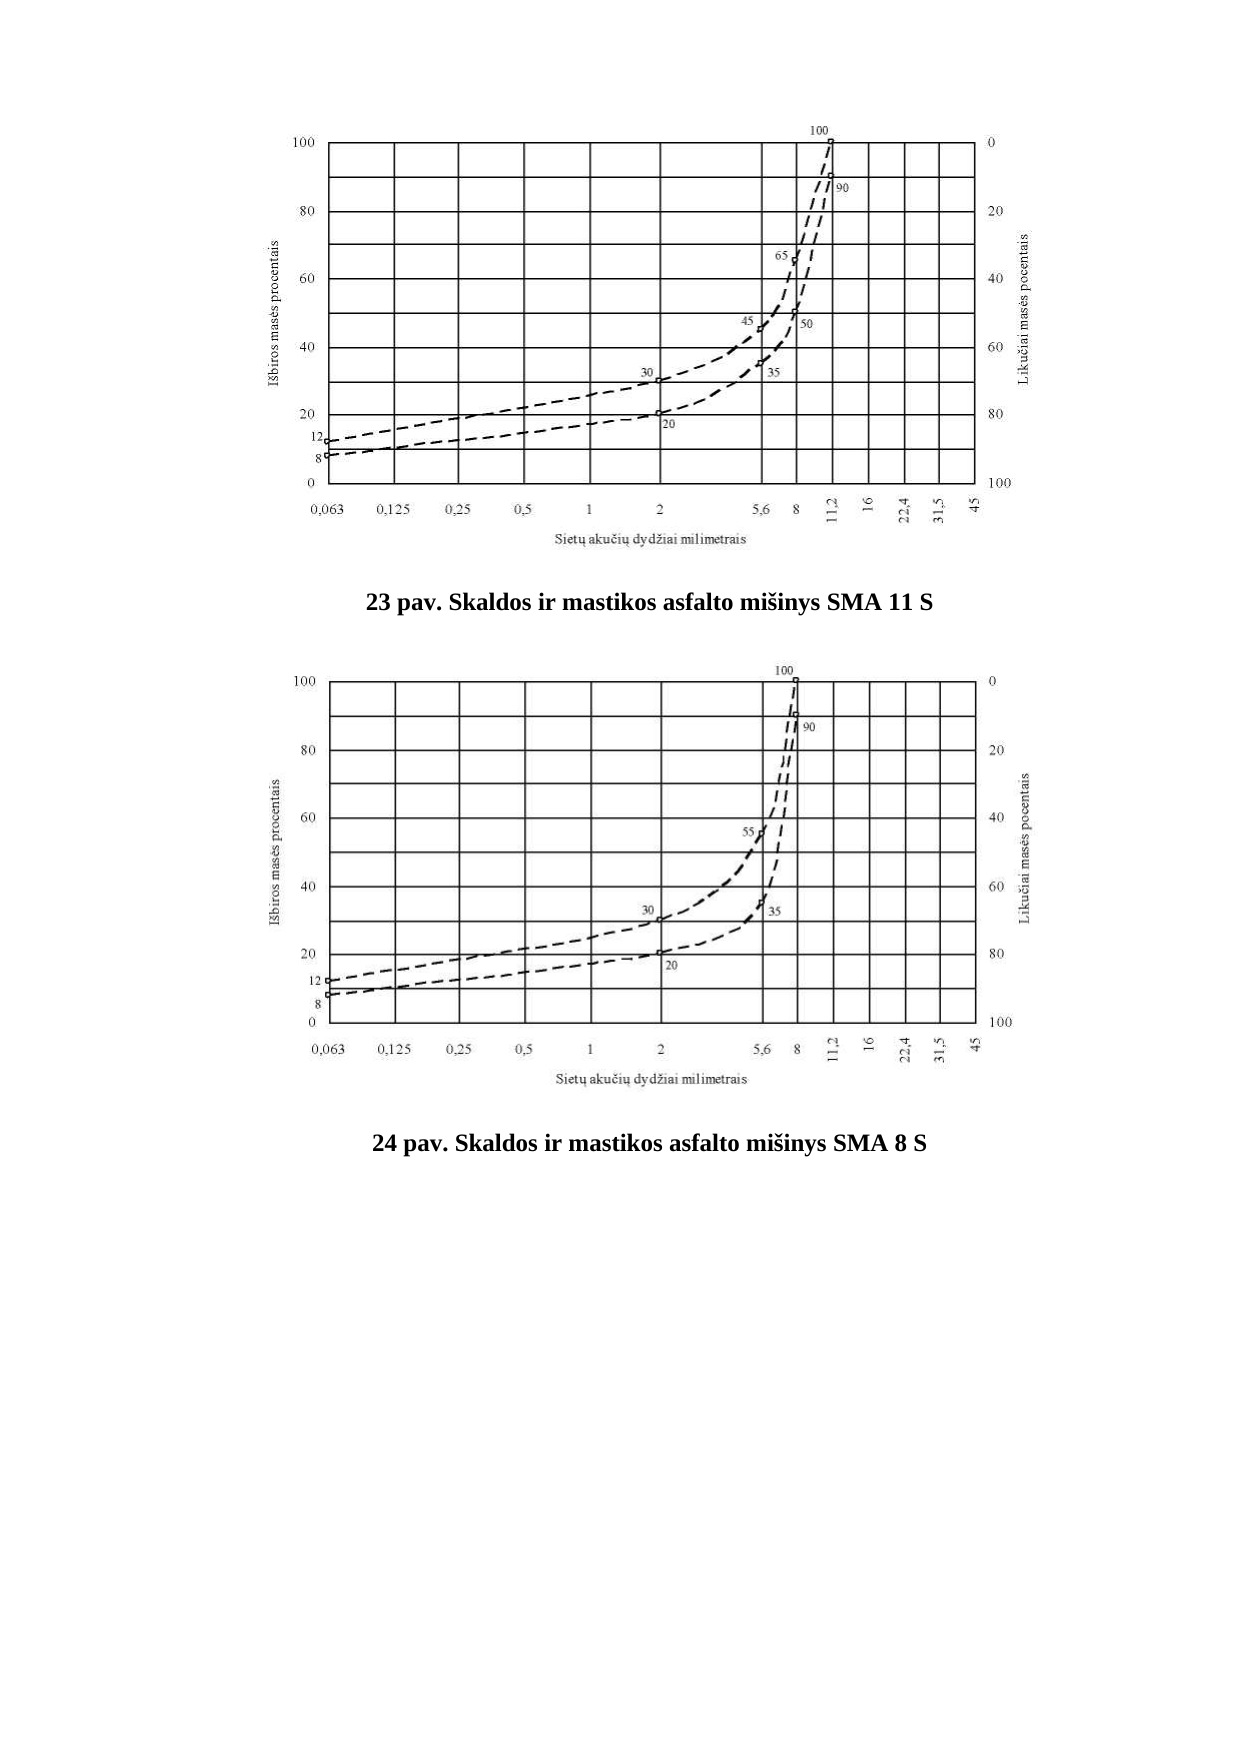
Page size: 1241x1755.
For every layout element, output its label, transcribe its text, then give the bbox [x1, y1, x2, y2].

text 24 pav. Skaldos ir mastikos asfalto mišinys SMA 8 S [177, 1128, 1122, 1157]
text 23 pav. Skaldos ir mastikos asfalto mišinys SMA 11 S [177, 587, 1122, 616]
